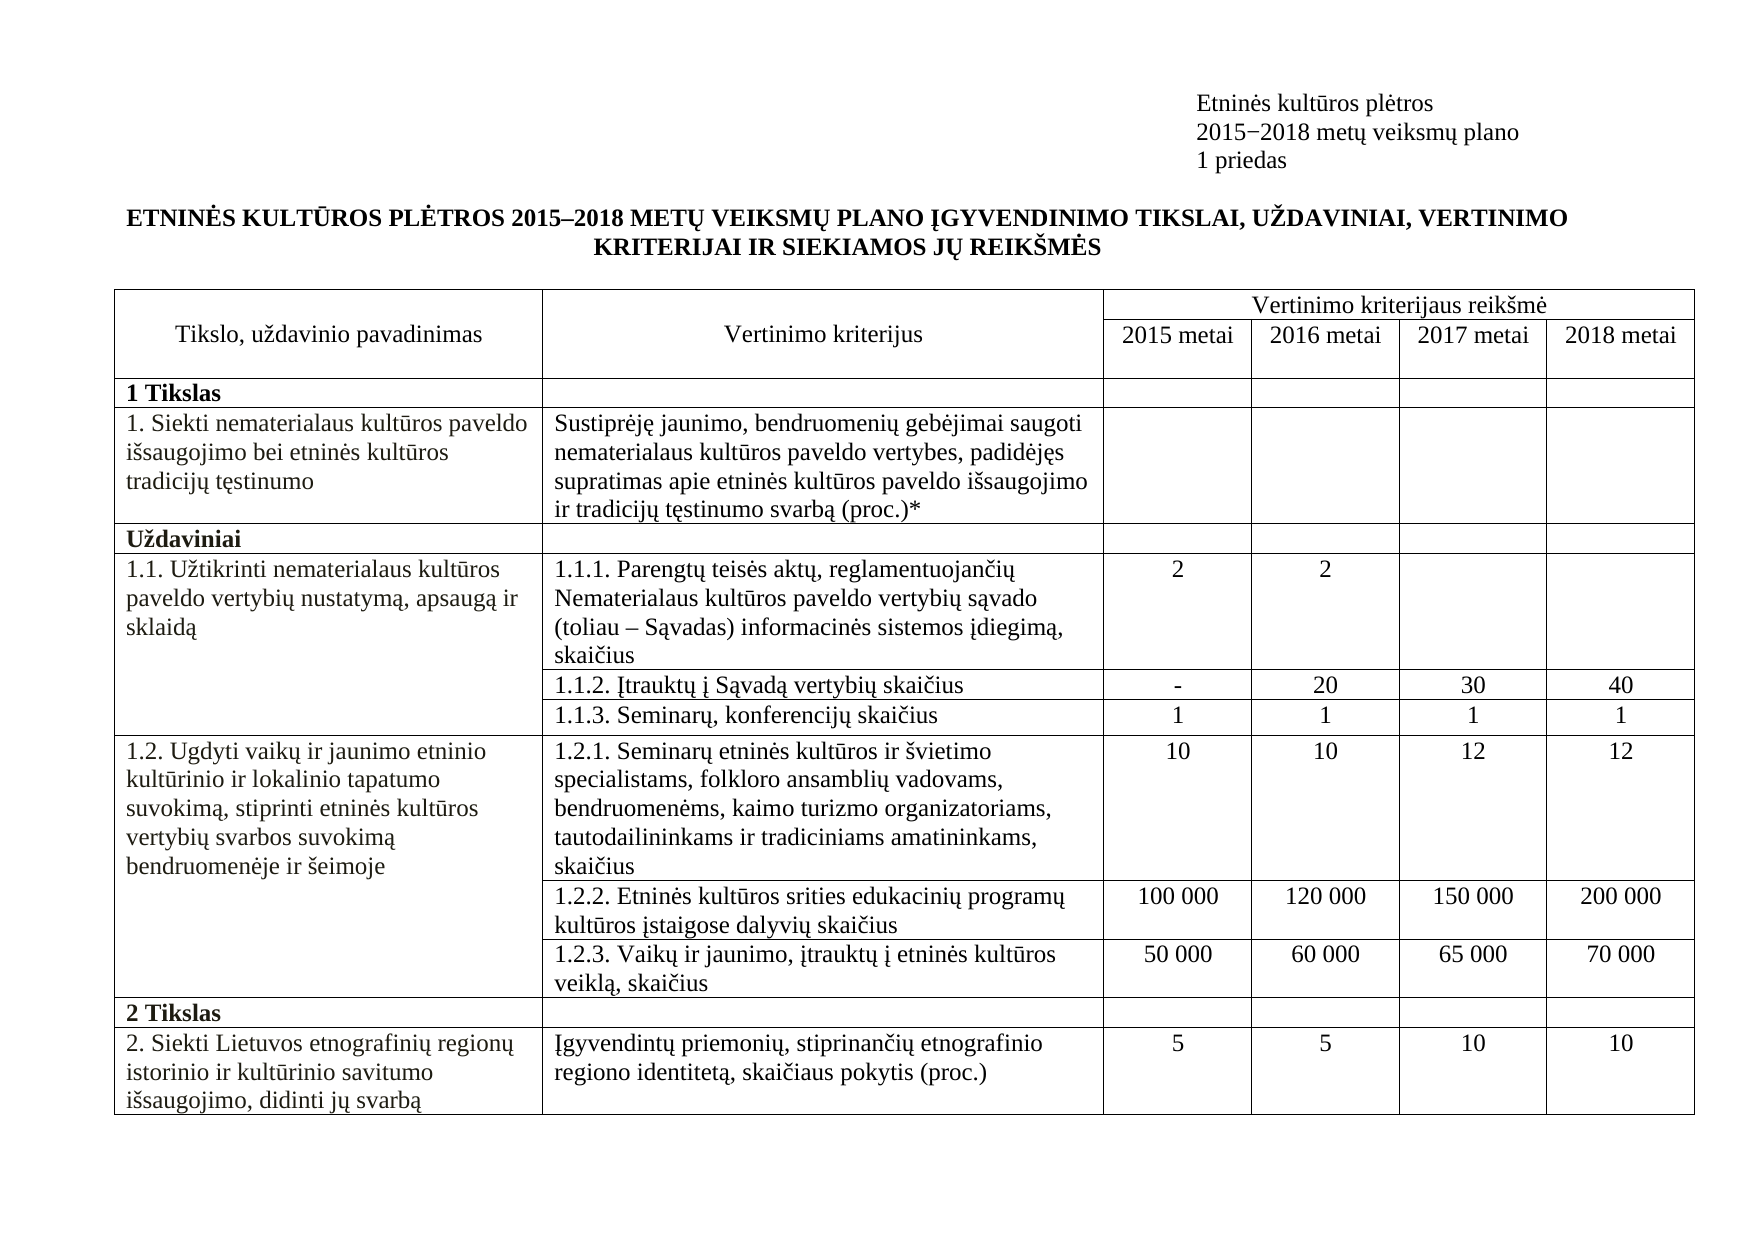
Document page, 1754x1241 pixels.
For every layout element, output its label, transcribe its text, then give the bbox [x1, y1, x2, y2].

table_cell [1400, 998, 1546, 1027]
table_cell [1252, 998, 1399, 1027]
table_cell 10 [1252, 736, 1399, 880]
table_cell [1547, 379, 1694, 407]
table_cell 1.2.3. Vaikų ir jaunimo, įtrauktų į etninės kultūros veiklą, skaičius [543, 940, 1103, 997]
table_cell 60 000 [1252, 940, 1399, 997]
table_cell 1 Tikslas [115, 379, 542, 407]
table_cell 1 [1400, 700, 1546, 735]
table_cell [1104, 998, 1251, 1027]
table_cell [1400, 554, 1546, 669]
table_cell 1.2.2. Etninės kultūros srities edukacinių programų kultūros įstaigose dalyvių skaičius [543, 881, 1103, 938]
table_cell 2017 metai [1400, 320, 1546, 377]
table_cell 2 [1104, 554, 1251, 669]
table_cell 20 [1252, 670, 1399, 699]
table_cell [1104, 408, 1251, 523]
table_cell Sustiprėję jaunimo, bendruomenių gebėjimai saugoti nematerialaus kultūros paveldo vertybes, padidėjęs supratimas apie etninės kultūros paveldo išsaugojimo ir tradicijų tęstinumo svarbą (proc.)* [543, 408, 1103, 523]
text Etninės kultūros plėtros [949, 88, 1577, 117]
table_header Vertinimo kriterijus [543, 290, 1103, 377]
table_cell 50 000 [1104, 940, 1251, 997]
text 1 priedas [1196, 145, 1577, 174]
table_cell 1 [1104, 700, 1251, 735]
table_cell 1.2. Ugdyti vaikų ir jaunimo etninio kultūrinio ir lokalinio tapatumo suvokimą, stiprinti etninės kultūros vertybių svarbos suvokimą bendruomenėje ir šeimoje [115, 736, 542, 997]
table_cell 2018 metai [1547, 320, 1694, 377]
table_cell 2 Tikslas [115, 998, 542, 1027]
table_cell 2015 metai [1104, 320, 1251, 377]
table_cell [1400, 524, 1546, 553]
table_cell 65 000 [1400, 940, 1546, 997]
table_cell 40 [1547, 670, 1694, 699]
table_cell [543, 998, 1103, 1027]
table_cell [543, 379, 1103, 407]
table_cell 2. Siekti Lietuvos etnografinių regionų istorinio ir kultūrinio savitumo išsaugojimo, didinti jų svarbą [115, 1028, 542, 1114]
table_cell 1.1.3. Seminarų, konferencijų skaičius [543, 700, 1103, 735]
table_header Tikslo, uždavinio pavadinimas [115, 290, 542, 377]
text 2015−2018 metų veiksmų plano [1196, 117, 1577, 145]
table_cell [1400, 408, 1546, 523]
table_cell 2 [1252, 554, 1399, 669]
table_cell 1.1.1. Parengtų teisės aktų, reglamentuojančių Nematerialaus kultūros paveldo vertybių sąvado (toliau – Sąvadas) informacinės sistemos įdiegimą, skaičius [543, 554, 1103, 669]
table_cell 12 [1400, 736, 1546, 880]
table_cell [1547, 408, 1694, 523]
table_cell 200 000 [1547, 881, 1694, 938]
table_cell 1. Siekti nematerialaus kultūros paveldo išsaugojimo bei etninės kultūros tradicijų tęstinumo [115, 408, 542, 523]
table_cell 1.2.1. Seminarų etninės kultūros ir švietimo specialistams, folkloro ansamblių vadovams, bendruomenėms, kaimo turizmo organizatoriams, tautodailininkams ir tradiciniams amatininkams, skaičius [543, 736, 1103, 880]
table_cell [1252, 408, 1399, 523]
table_cell 12 [1547, 736, 1694, 880]
table_cell [1547, 524, 1694, 553]
table_cell 10 [1547, 1028, 1694, 1114]
table_cell 1 [1252, 700, 1399, 735]
table_cell 150 000 [1400, 881, 1546, 938]
table_cell [1252, 524, 1399, 553]
table_cell 5 [1252, 1028, 1399, 1114]
table_cell [543, 524, 1103, 553]
table_cell 5 [1104, 1028, 1251, 1114]
table_cell [1252, 379, 1399, 407]
table_cell [1104, 524, 1251, 553]
table_cell 1 [1547, 700, 1694, 735]
table_cell 1.1. Užtikrinti nematerialaus kultūros paveldo vertybių nustatymą, apsaugą ir sklaidą [115, 554, 542, 735]
table_cell 70 000 [1547, 940, 1694, 997]
table_cell [1547, 998, 1694, 1027]
table_cell [1400, 379, 1546, 407]
table_cell 30 [1400, 670, 1546, 699]
table_cell [1104, 379, 1251, 407]
table_cell - [1104, 670, 1251, 699]
text ETNINĖS KULTŪROS PLĖTROS 2015–2018 METŲ VEIKSMŲ PLANO ĮGYVENDINIMO TIKSLAI, UŽDAVINIAI, VERTINIMO KRITERIJAI IR SIEKIAMOS JŲ REIKŠMĖS [118, 203, 1577, 260]
table_cell 10 [1104, 736, 1251, 880]
table_cell 10 [1400, 1028, 1546, 1114]
table_cell 1.1.2. Įtrauktų į Sąvadą vertybių skaičius [543, 670, 1103, 699]
table_cell 100 000 [1104, 881, 1251, 938]
table_cell Uždaviniai [115, 524, 542, 553]
table_header Vertinimo kriterijaus reikšmė [1104, 290, 1694, 319]
table_cell [1547, 554, 1694, 669]
table_cell 2016 metai [1252, 320, 1399, 377]
table_cell 120 000 [1252, 881, 1399, 938]
table_cell Įgyvendintų priemonių, stiprinančių etnografinio regiono identitetą, skaičiaus pokytis (proc.) [543, 1028, 1103, 1114]
